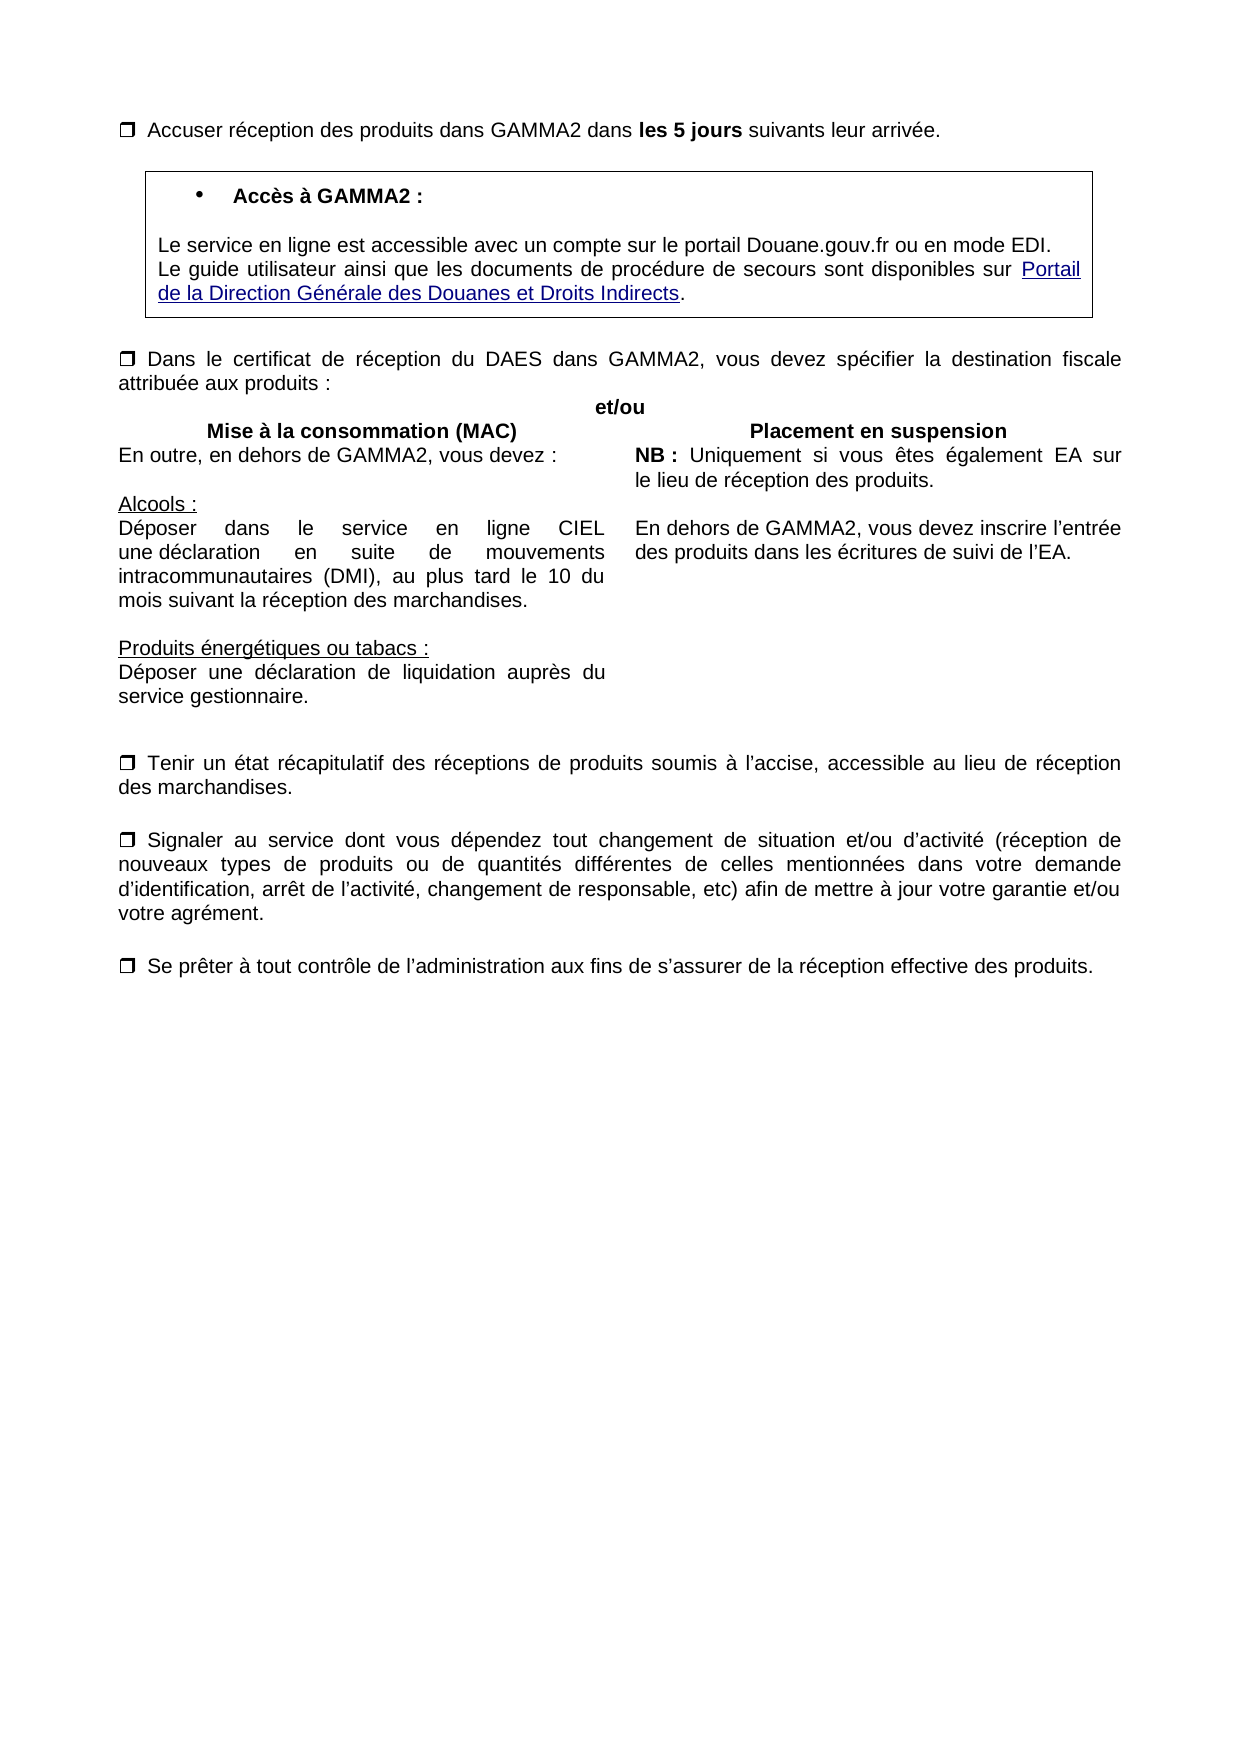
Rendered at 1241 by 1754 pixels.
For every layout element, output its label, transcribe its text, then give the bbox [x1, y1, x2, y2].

text et/ou [118, 395, 1122, 419]
text Mise à la consommation (MAC) [118, 419, 605, 443]
text Se prêter à tout contrôle de l’administration aux fins de s’assurer de la réception effective des produits. [118, 954, 1122, 978]
text Tenir un état récapitulatif des réceptions de produits soumis à l’accise, accessible au lieu de réception des marchandises. [118, 751, 1122, 799]
text Produits énergétiques ou tabacs : [118, 636, 605, 660]
text En dehors de GAMMA2, vous devez inscrire l’entrée des produits dans les écritures de suivi de l’EA. [635, 516, 1122, 564]
text Accuser réception des produits dans GAMMA2 dans les 5 jours suivants leur arrivée. [118, 118, 1122, 142]
text Placement en suspension [635, 419, 1122, 443]
text Alcools : [118, 492, 605, 516]
text En outre, en dehors de GAMMA2, vous devez : [118, 443, 605, 467]
text Déposer dans le service en ligne CIEL une déclaration en suite de mouvements intracommunautaires (DMI), au plus tard le 10 du mois suivant la réception des marchandises. [118, 516, 605, 612]
text Déposer une déclaration de liquidation auprès du service gestionnaire. [118, 660, 605, 708]
text Signaler au service dont vous dépendez tout changement de situation et/ou d’activité (réception de nouveaux types de produits ou de quantités différentes de celles mentionnées dans votre demande d’identification, arrêt de l’activité, changement de responsable, etc) afin de mettre à jour votre garantie et/ou votre agrément. [118, 828, 1122, 924]
table_header Accès à GAMMA2 : Le service en ligne est accessible avec un compte sur le portail Douane.gouv.fr ou en mode EDI. Le guide utilisateur ainsi que les documents de procédure de secours sont disponibles sur Portail de la Direction Générale des Douanes et Droits Indirects. [146, 172, 1092, 317]
text Dans le certificat de réception du DAES dans GAMMA2, vous devez spécifier la destination fiscale attribuée aux produits : [118, 347, 1122, 395]
text NB : Uniquement si vous êtes également EA sur le lieu de réception des produits. [635, 443, 1122, 492]
